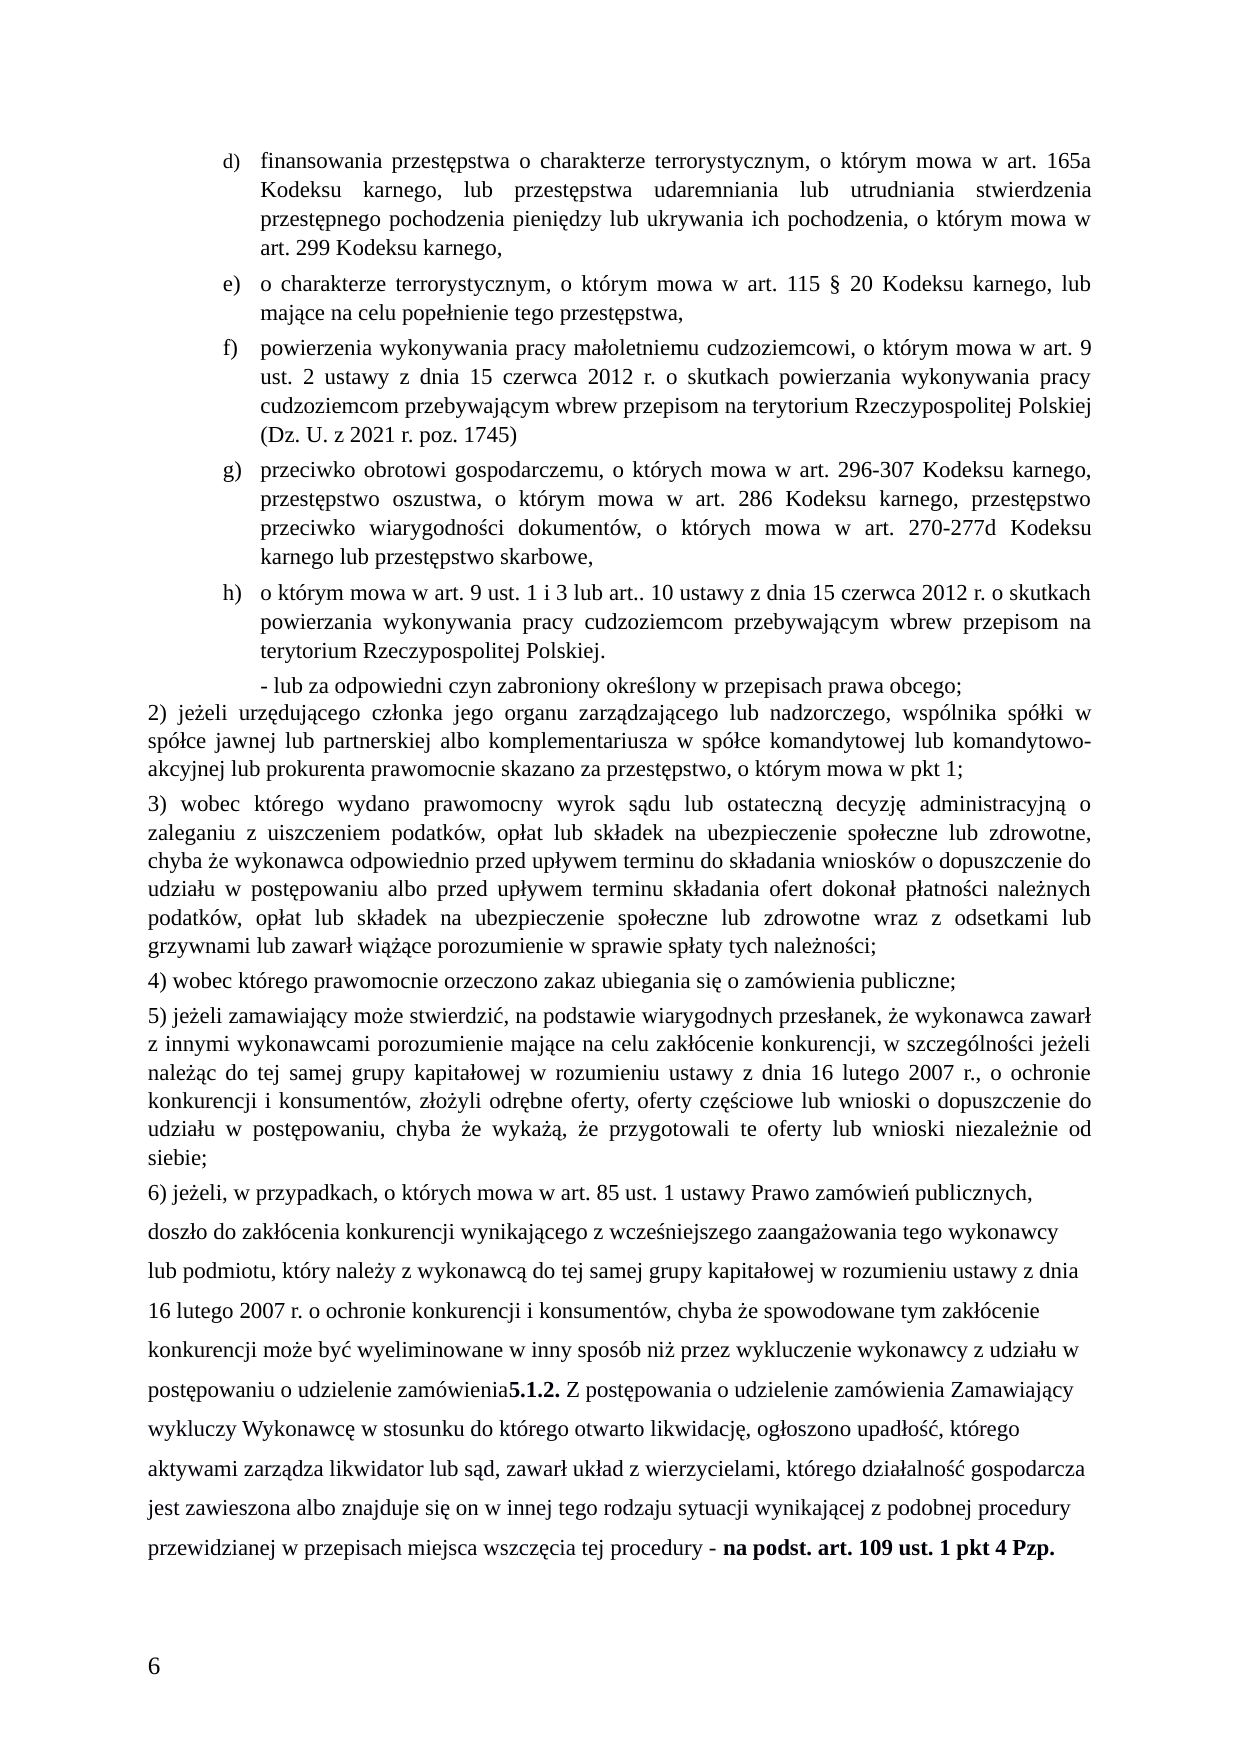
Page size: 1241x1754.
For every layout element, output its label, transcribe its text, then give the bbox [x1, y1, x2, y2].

text 5) jeżeli zamawiający może stwierdzić, na podstawie wiarygodnych przesłanek, że wykonawca zawarł z innymi wykonawcami porozumienie mające na celu zakłócenie konkurencji, w szczególności jeżeli należąc do tej samej grupy kapitałowej w rozumieniu ustawy z dnia 16 lutego 2007 r., o ochronie konkurencji i konsumentów, złożyli odrębne oferty, oferty częściowe lub wnioski o dopuszczenie do udziału w postępowaniu, chyba że wykażą, że przygotowali te oferty lub wnioski niezależnie od siebie; [148, 1002, 1093, 1170]
text 3) wobec którego wydano prawomocny wyrok sądu lub ostateczną decyzję administracyjną o zaleganiu z uiszczeniem podatków, opłat lub składek na ubezpieczenie społeczne lub zdrowotne, chyba że wykonawca odpowiednio przed upływem terminu do składania wniosków o dopuszczenie do udziału w postępowaniu albo przed upływem terminu składania ofert dokonał płatności należnych podatków, opłat lub składek na ubezpieczenie społeczne lub zdrowotne wraz z odsetkami lub grzywnami lub zawarł wiążące porozumienie w sprawie spłaty tych należności; [148, 790, 1093, 959]
list powierzenia wykonywania pracy małoletniemu cudzoziemcowi, o którym mowa w art. 9 ust. 2 ustawy z dnia 15 czerwca 2012 r. o skutkach powierzania wykonywania pracy cudzoziemcom przebywającym wbrew przepisom na terytorium Rzeczypospolitej Polskiej (Dz. U. z 2021 r. poz. 1745) [223, 334, 1093, 447]
text 4) wobec którego prawomocnie orzeczono zakaz ubiegania się o zamówienia publiczne; [148, 967, 1093, 993]
list o którym mowa w art. 9 ust. 1 i 3 lub art.. 10 ustawy z dnia 15 czerwca 2012 r. o skutkach powierzania wykonywania pracy cudzoziemcom przebywającym wbrew przepisom na terytorium Rzeczypospolitej Polskiej. [223, 579, 1093, 663]
list finansowania przestępstwa o charakterze terrorystycznym, o którym mowa w art. 165a Kodeksu karnego, lub przestępstwa udaremniania lub utrudniania stwierdzenia przestępnego pochodzenia pieniędzy lub ukrywania ich pochodzenia, o którym mowa w art. 299 Kodeksu karnego, [223, 148, 1093, 261]
text 2) jeżeli urzędującego członka jego organu zarządzającego lub nadzorczego, wspólnika spółki w spółce jawnej lub partnerskiej albo komplementariusza w spółce komandytowej lub komandytowo- akcyjnej lub prokurenta prawomocnie skazano za przestępstwo, o którym mowa w pkt 1; [148, 698, 1093, 782]
list - lub za odpowiedni czyn zabroniony określony w przepisach prawa obcego; [260, 672, 1093, 698]
list przeciwko obrotowi gospodarczemu, o których mowa w art. 296-307 Kodeksu karnego, przestępstwo oszustwa, o którym mowa w art. 286 Kodeksu karnego, przestępstwo przeciwko wiarygodności dokumentów, o których mowa w art. 270-277d Kodeksu karnego lub przestępstwo skarbowe, [223, 457, 1093, 570]
text 6) jeżeli, w przypadkach, o których mowa w art. 85 ust. 1 ustawy Prawo zamówień publicznych, doszło do zakłócenia konkurencji wynikającego z wcześniejszego zaangażowania tego wykonawcy lub podmiotu, który należy z wykonawcą do tej samej grupy kapitałowej w rozumieniu ustawy z dnia 16 lutego 2007 r. o ochronie konkurencji i konsumentów, chyba że spowodowane tym zakłócenie konkurencji może być wyeliminowane w inny sposób niż przez wykluczenie wykonawcy z udziału w postępowaniu o udzielenie zamówienia5.1.2. Z postępowania o udzielenie zamówienia Zamawiający wykluczy Wykonawcę w stosunku do którego otwarto likwidację, ogłoszono upadłość, którego aktywami zarządza likwidator lub sąd, zawarł układ z wierzycielami, którego działalność gospodarcza jest zawieszona albo znajduje się on w innej tego rodzaju sytuacji wynikającej z podobnej procedury przewidzianej w przepisach miejsca wszczęcia tej procedury - na podst. art. 109 ust. 1 pkt 4 Pzp. [148, 1178, 1093, 1560]
list o charakterze terrorystycznym, o którym mowa w art. 115 § 20 Kodeksu karnego, lub mające na celu popełnienie tego przestępstwa, [223, 270, 1093, 325]
